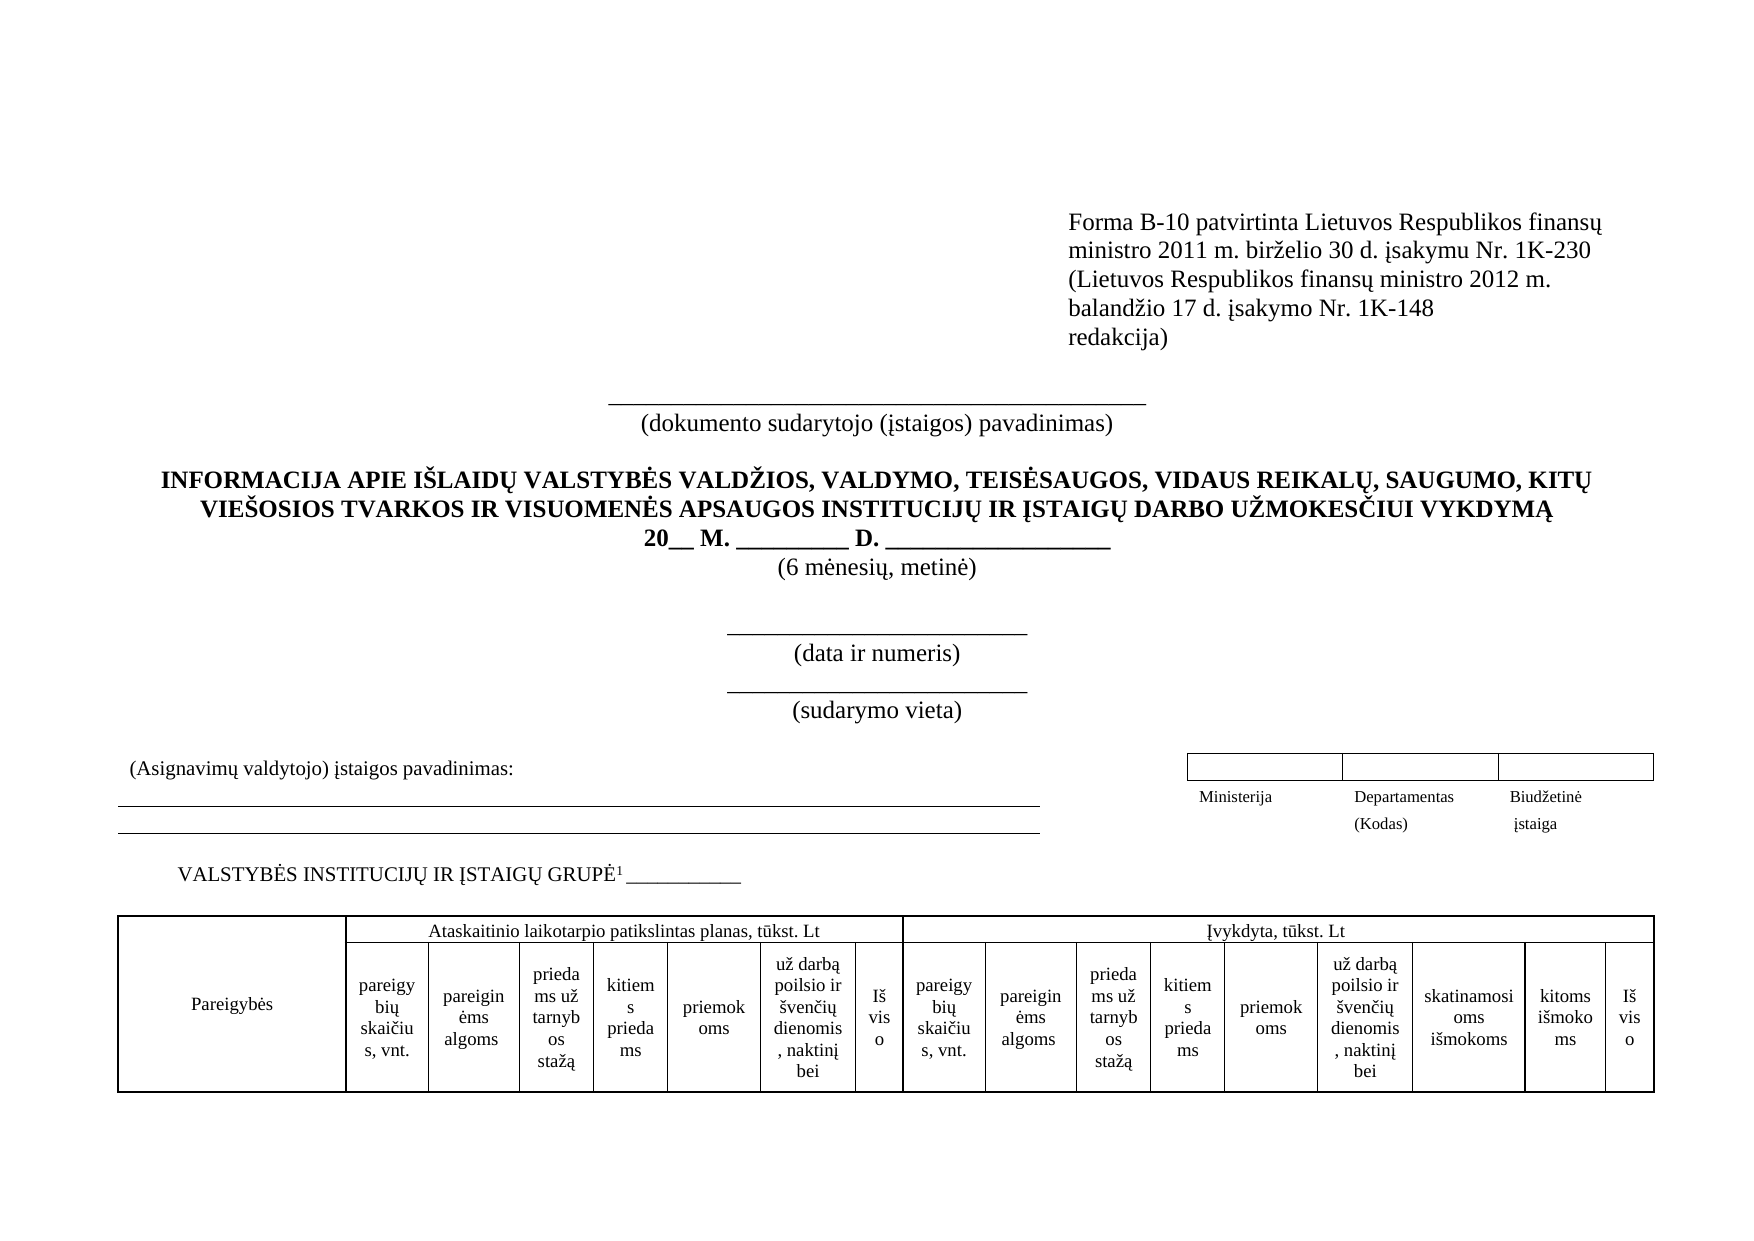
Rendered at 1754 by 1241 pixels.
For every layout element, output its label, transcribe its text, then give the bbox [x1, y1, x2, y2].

text ________________________ [118, 609, 1636, 638]
table_cell įstaiga [1498, 806, 1653, 833]
text (sudarymo vieta) [118, 695, 1636, 724]
table_cell Departamentas [1343, 781, 1498, 806]
table_cell pareiginėms algoms [986, 943, 1076, 1091]
table_cell [1040, 806, 1188, 833]
table_cell Ministerija [1188, 781, 1343, 806]
table_cell skatinamosioms išmokoms [1413, 943, 1524, 1091]
table_cell už darbą poilsio ir švenčių dienomis, naktinį bei [1318, 943, 1412, 1091]
table_cell pareigybių skaičius, vnt. [347, 943, 428, 1091]
table_header Pareigybės [119, 917, 345, 1091]
table_cell priedams už tarnybos stažą [1077, 943, 1150, 1091]
table_cell pareiginėms algoms [429, 943, 519, 1091]
text 20__ M. _________ D. __________________ [118, 523, 1636, 552]
text redakcija) [1068, 322, 1636, 350]
table_cell [1188, 806, 1343, 833]
table_cell [1040, 780, 1188, 806]
table_cell priedams už tarnybos stažą [520, 943, 593, 1091]
table_cell Iš viso [1606, 943, 1653, 1091]
table_header [1499, 754, 1653, 779]
table_cell Iš viso [856, 943, 902, 1091]
table_cell kitoms išmokoms [1526, 943, 1605, 1091]
text Forma B-10 patvirtinta Lietuvos Respublikos finansų ministro 2011 m. birželio 30 d. įsakymu Nr. 1K-230 [1068, 207, 1636, 264]
table_cell kitiems priedams [1151, 943, 1224, 1091]
text ___________________________________________ [118, 379, 1636, 408]
table_cell kitiems priedams [594, 943, 667, 1091]
table_header (Asignavimų valdytojo) įstaigos pavadinimas: [118, 753, 1039, 779]
text (Lietuvos Respublikos finansų ministro 2012 m. balandžio 17 d. įsakymo Nr. 1K-148 [1068, 264, 1636, 322]
text (dokumento sudarytojo (įstaigos) pavadinimas) [118, 408, 1636, 437]
table_cell už darbą poilsio ir švenčių dienomis, naktinį bei [761, 943, 855, 1091]
text ________________________ [118, 667, 1636, 695]
text (data ir numeris) [118, 638, 1636, 667]
table_header Ataskaitinio laikotarpio patikslintas planas, tūkst. Lt [347, 917, 902, 942]
text INFORMACIJA APIE IŠLAIDŲ VALSTYBĖS VALDŽIOS, VALDYMO, TEISĖSAUGOS, VIDAUS REIKALŲ, SAUGUMO, KITŲ VIEŠOSIOS TVARKOS IR VISUOMENĖS APSAUGOS INSTITUCIJŲ IR ĮSTAIGŲ DARBO UŽMOKESČIUI VYKDYMĄ [118, 465, 1636, 523]
table_cell Biudžetinė [1498, 781, 1653, 806]
table_header [1343, 754, 1498, 779]
table_cell priemokoms [668, 943, 760, 1091]
text (6 mėnesių, metinė) [118, 552, 1636, 580]
table_header [1040, 753, 1187, 779]
table_header [1188, 754, 1342, 779]
text VALSTYBĖS INSTITUCIJŲ IR ĮSTAIGŲ GRUPĖ1 ___________ [118, 862, 1636, 886]
table_cell priemokoms [1225, 943, 1317, 1091]
table_cell pareigybių skaičius, vnt. [904, 943, 985, 1091]
table_cell [118, 807, 1039, 833]
table_header Įvykdyta, tūkst. Lt [904, 917, 1653, 942]
table_cell (Kodas) [1343, 806, 1498, 833]
table_cell [118, 780, 1039, 806]
